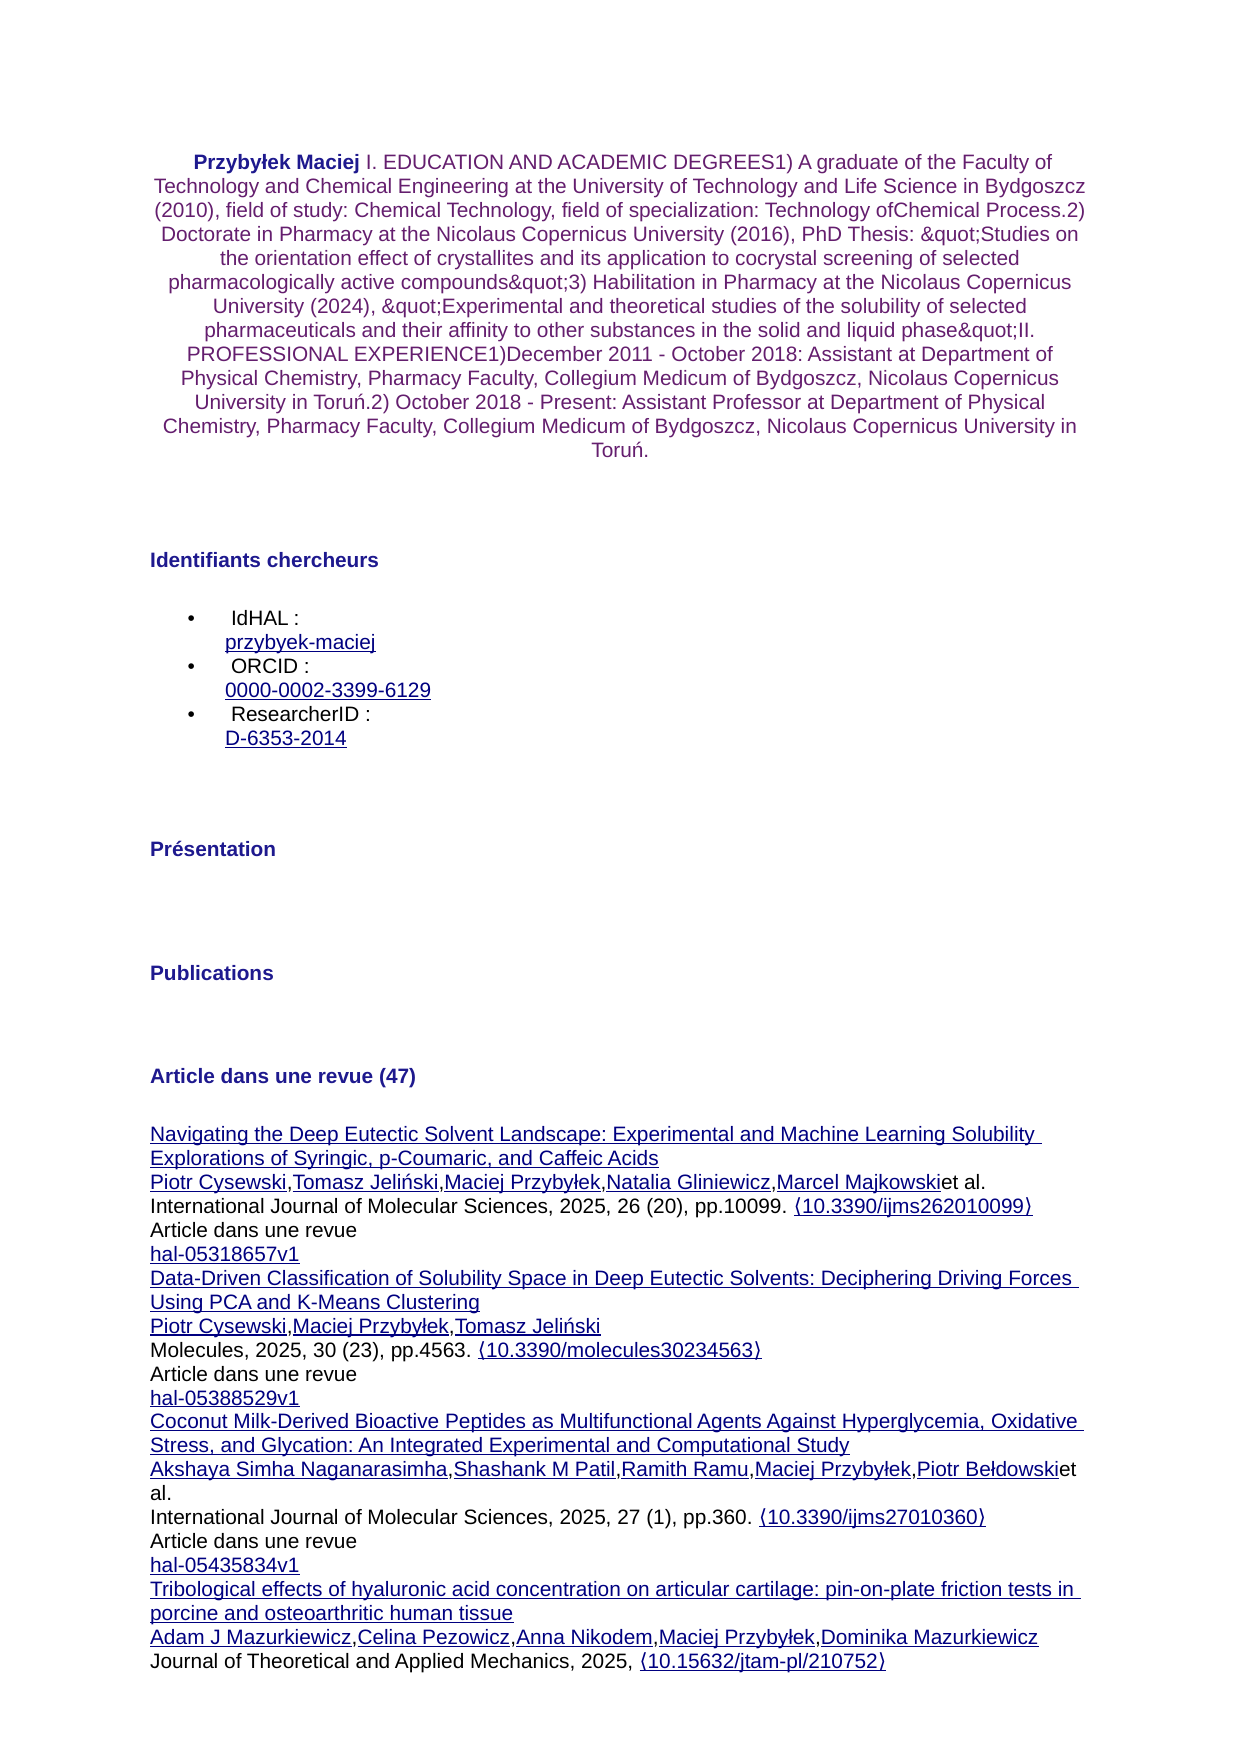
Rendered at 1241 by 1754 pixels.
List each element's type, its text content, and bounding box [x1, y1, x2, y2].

subtitle Article dans une revue (47) [150, 1063, 1090, 1087]
subtitle Publications [150, 960, 1090, 984]
subtitle Identifiants chercheurs [150, 548, 1090, 572]
table_cell Data-Driven Classification of Solubility Space in Deep Eutectic Solvents: Deciphering Driving Forces Using PCA and K-Means Clustering Piotr Cysewski,Maciej Przybyłek,Tomasz Jeliński Molecules, 2025, 30 (23), pp.4563. ⟨10.3390/molecules30234563⟩ Article dans une revue hal-05388529v1 [150, 1266, 1090, 1409]
table_header Navigating the Deep Eutectic Solvent Landscape: Experimental and Machine Learning Solubility Explorations of Syringic, p-Coumaric, and Caffeic Acids Piotr Cysewski,Tomasz Jeliński,Maciej Przybyłek,Natalia Gliniewicz,Marcel Majkowskiet al. International Journal of Molecular Sciences, 2025, 26 (20), pp.10099. ⟨10.3390/ijms262010099⟩ Article dans une revue hal-05318657v1 [150, 1122, 1090, 1266]
subtitle Przybyłek Maciej I. EDUCATION AND ACADEMIC DEGREES1) A graduate of the Faculty of Technology and Chemical Engineering at the University of Technology and Life Science in Bydgoszcz (2010), field of study: Chemical Technology, field of specialization: Technology ofChemical Process.2) Doctorate in Pharmacy at the Nicolaus Copernicus University (2016), PhD Thesis: &quot;Studies on the orientation effect of crystallites and its application to cocrystal screening of selected pharmacologically active compounds&quot;3) Habilitation in Pharmacy at the Nicolaus Copernicus University (2024), &quot;Experimental and theoretical studies of the solubility of selected pharmaceuticals and their affinity to other substances in the solid and liquid phase&quot;II. PROFESSIONAL EXPERIENCE1)December 2011 - October 2018: Assistant at Department of Physical Chemistry, Pharmacy Faculty, Collegium Medicum of Bydgoszcz, Nicolaus Copernicus University in Toruń.2) October 2018 - Present: Assistant Professor at Department of Physical Chemistry, Pharmacy Faculty, Collegium Medicum of Bydgoszcz, Nicolaus Copernicus University in Toruń. [150, 150, 1090, 461]
table_cell Tribological effects of hyaluronic acid concentration on articular cartilage: pin-on-plate friction tests in porcine and osteoarthritic human tissue Adam J Mazurkiewicz,Celina Pezowicz,Anna Nikodem,Maciej Przybyłek,Dominika Mazurkiewicz Journal of Theoretical and Applied Mechanics, 2025, ⟨10.15632/jtam-pl/210752⟩ [150, 1577, 1090, 1673]
list 0000-0002-3399-6129 [187, 678, 1090, 702]
table_cell Coconut Milk-Derived Bioactive Peptides as Multifunctional Agents Against Hyperglycemia, Oxidative Stress, and Glycation: An Integrated Experimental and Computational Study Akshaya Simha Naganarasimha,Shashank M Patil,Ramith Ramu,Maciej Przybyłek,Piotr Bełdowskiet al. International Journal of Molecular Sciences, 2025, 27 (1), pp.360. ⟨10.3390/ijms27010360⟩ Article dans une revue hal-05435834v1 [150, 1409, 1090, 1577]
list D-6353-2014 [187, 726, 1090, 750]
list przybyek-maciej [187, 630, 1090, 654]
list ORCID : [187, 654, 1090, 678]
subtitle Présentation [150, 836, 1090, 860]
list IdHAL : [187, 606, 1090, 630]
list ResearcherID : [187, 702, 1090, 726]
